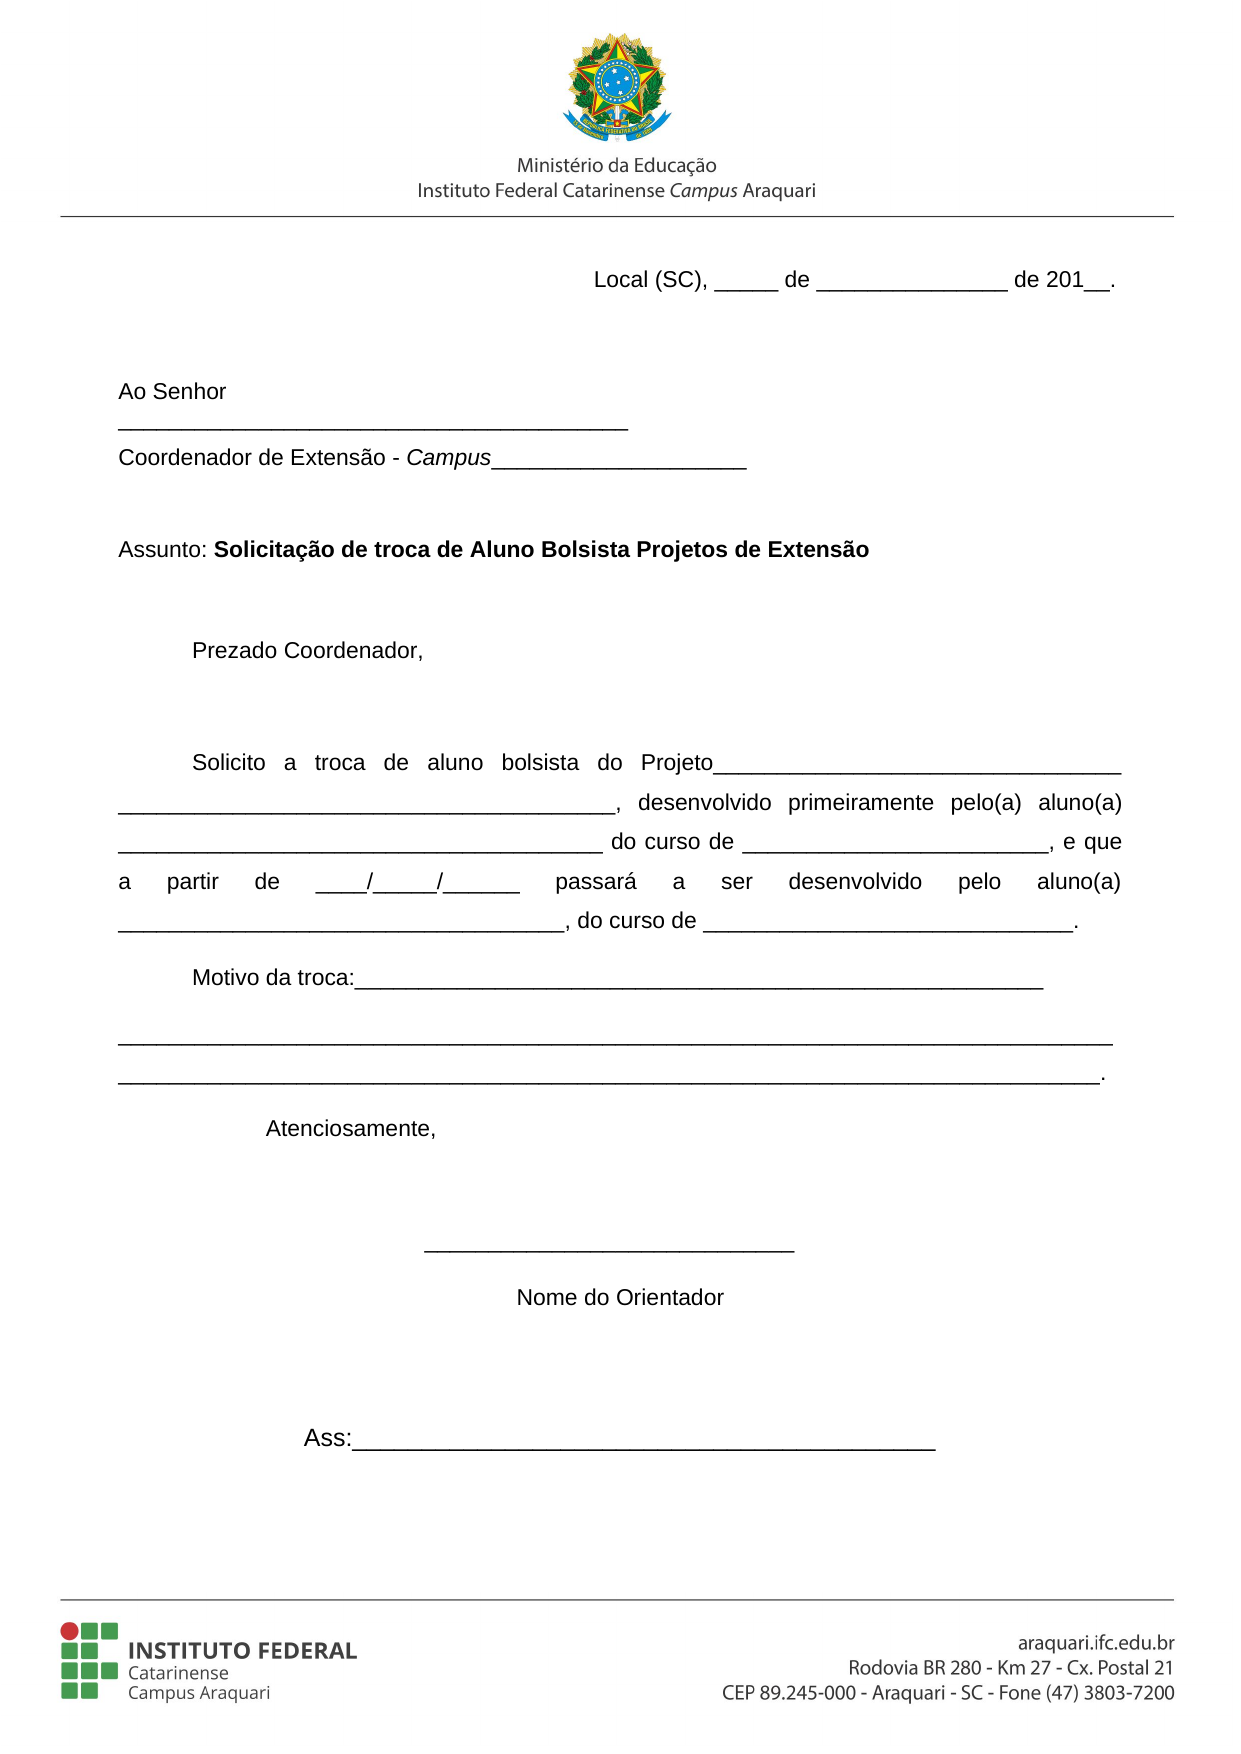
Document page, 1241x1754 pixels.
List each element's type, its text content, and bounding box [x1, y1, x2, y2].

picture [1, 1, 1233, 222]
list Ass:__________________________________________ [118, 1423, 1122, 1452]
list Prezado Coordenador, [118, 637, 1122, 663]
picture [1, 1592, 1233, 1746]
list ___________________________________________________________________________________________________________________________________________________________. [118, 1019, 1122, 1085]
list Ao Senhor [118, 378, 1122, 404]
list Local (SC), _____ de _______________ de 201__. [118, 266, 1122, 292]
list Atenciosamente, [118, 1115, 1122, 1142]
list Motivo da troca:______________________________________________________ [118, 963, 1122, 990]
list _____________________________ [118, 1227, 1122, 1254]
list Solicito a troca de aluno bolsista do Projeto________________________________ _______________________________________, desenvolvido primeiramente pelo(a) aluno(a) ______________________________________ do curso de ________________________, e que a partir de ____/_____/______ passará a ser desenvolvido pelo aluno(a) ___________________________________, do curso de _____________________________. [118, 749, 1122, 934]
list Coordenador de Extensão - Campus____________________ [118, 444, 1122, 470]
list Assunto: Solicitação de troca de Aluno Bolsista Projetos de Extensão [118, 536, 1122, 562]
list Nome do Orientador [118, 1284, 1122, 1310]
list ________________________________________ [118, 404, 1122, 431]
